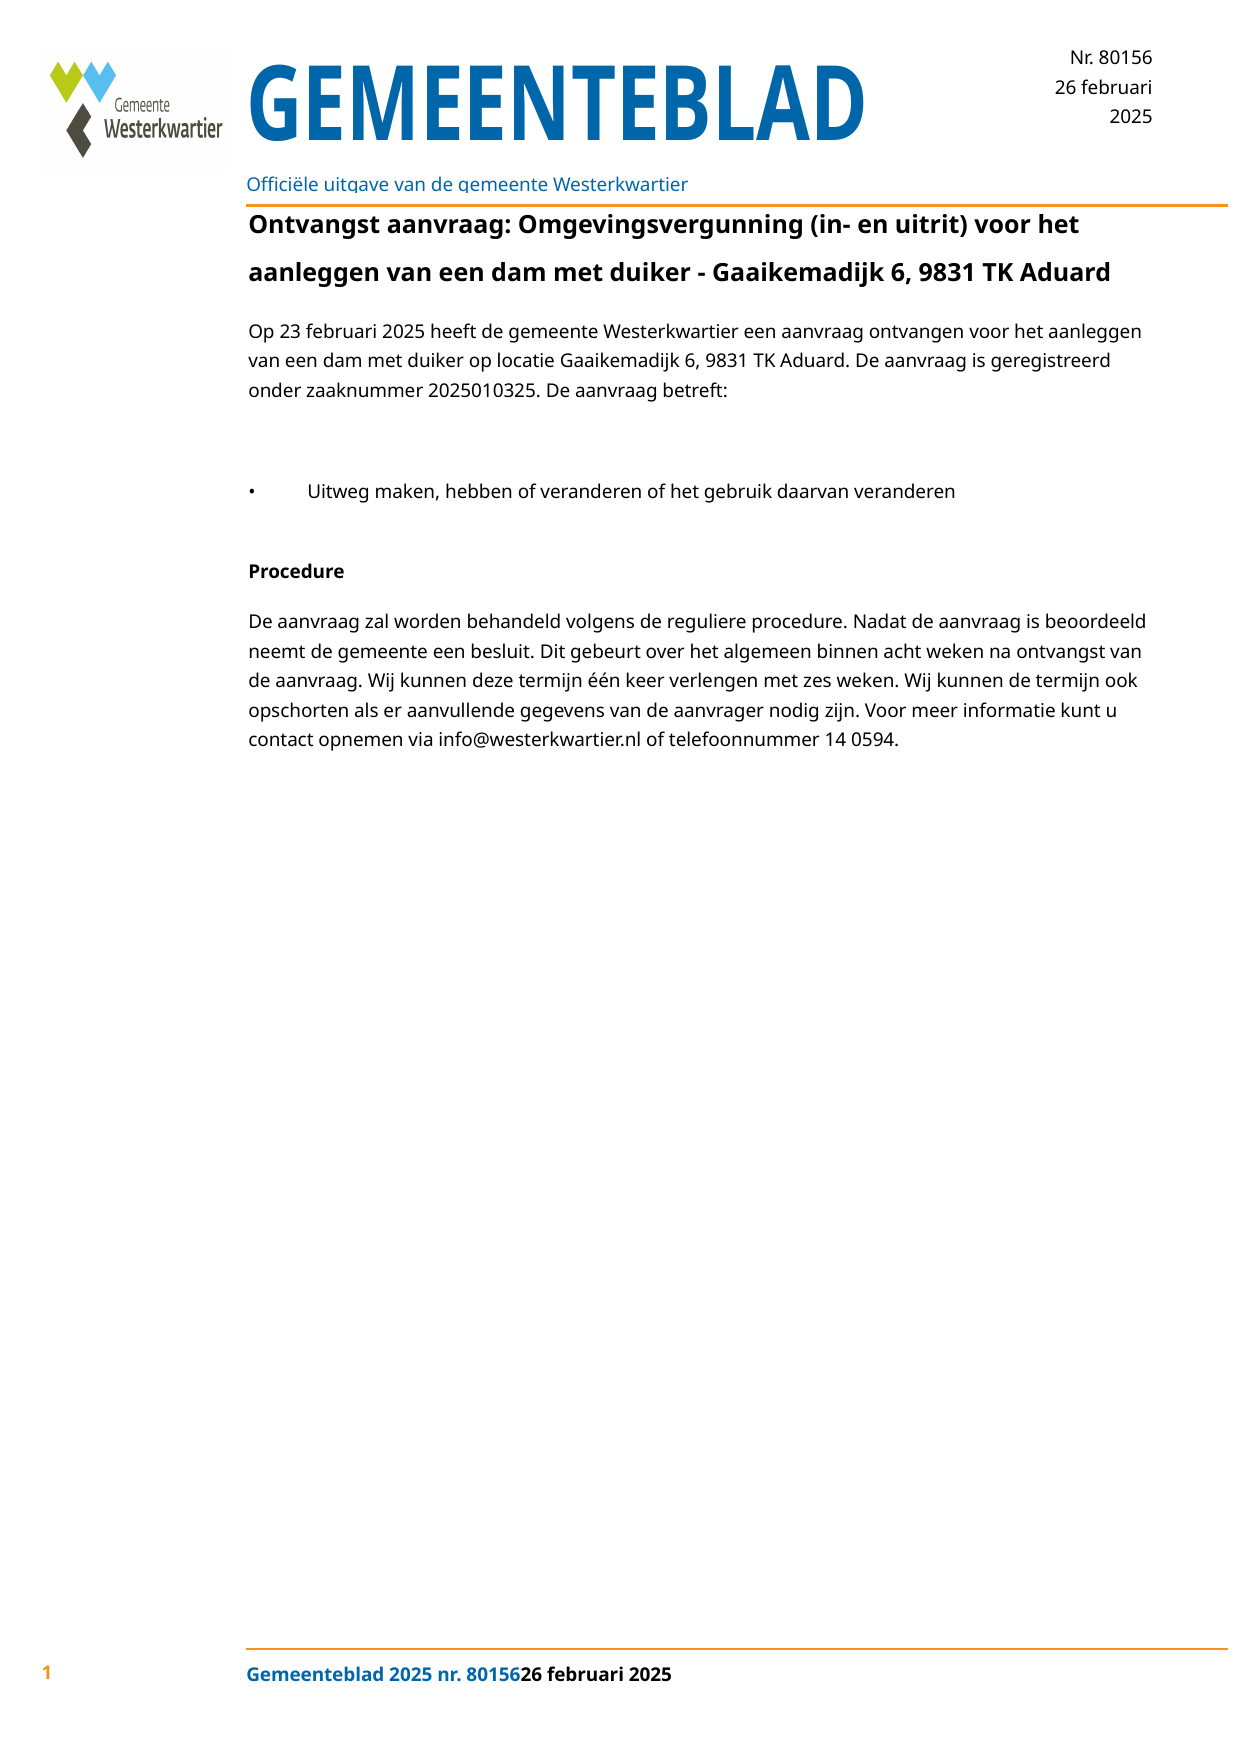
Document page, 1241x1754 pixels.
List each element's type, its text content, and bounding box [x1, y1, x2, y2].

list Uitweg maken, hebben of veranderen of het gebruik daarvan veranderen [248, 478, 1152, 504]
text Op 23 februari 2025 heeft de gemeente Westerkwartier een aanvraag ontvangen voor het aanleggen van een dam met duiker op locatie Gaaikemadijk 6, 9831 TK Aduard. De aanvraag is geregistreerd onder zaaknummer 2025010325. De aanvraag betreft: [248, 318, 1152, 403]
text Ontvangst aanvraag: Omgevingsvergunning (in- en uitrit) voor het aanleggen van een dam met duiker - Gaaikemadijk 6, 9831 TK Aduard [248, 207, 1152, 288]
text Procedure [248, 558, 1152, 584]
text De aanvraag zal worden behandeld volgens de reguliere procedure. Nadat de aanvraag is beoordeeld neemt de gemeente een besluit. Dit gebeurt over het algemeen binnen acht weken na ontvangst van de aanvraag. Wij kunnen deze termijn één keer verlengen met zes weken. Wij kunnen de termijn ook opschorten als er aanvullende gegevens van de aanvrager nodig zijn. Voor meer informatie kunt u contact opnemen via info@westerkwartier.nl of telefoonnummer 14 0594. [248, 608, 1152, 752]
picture [41, 47, 231, 172]
